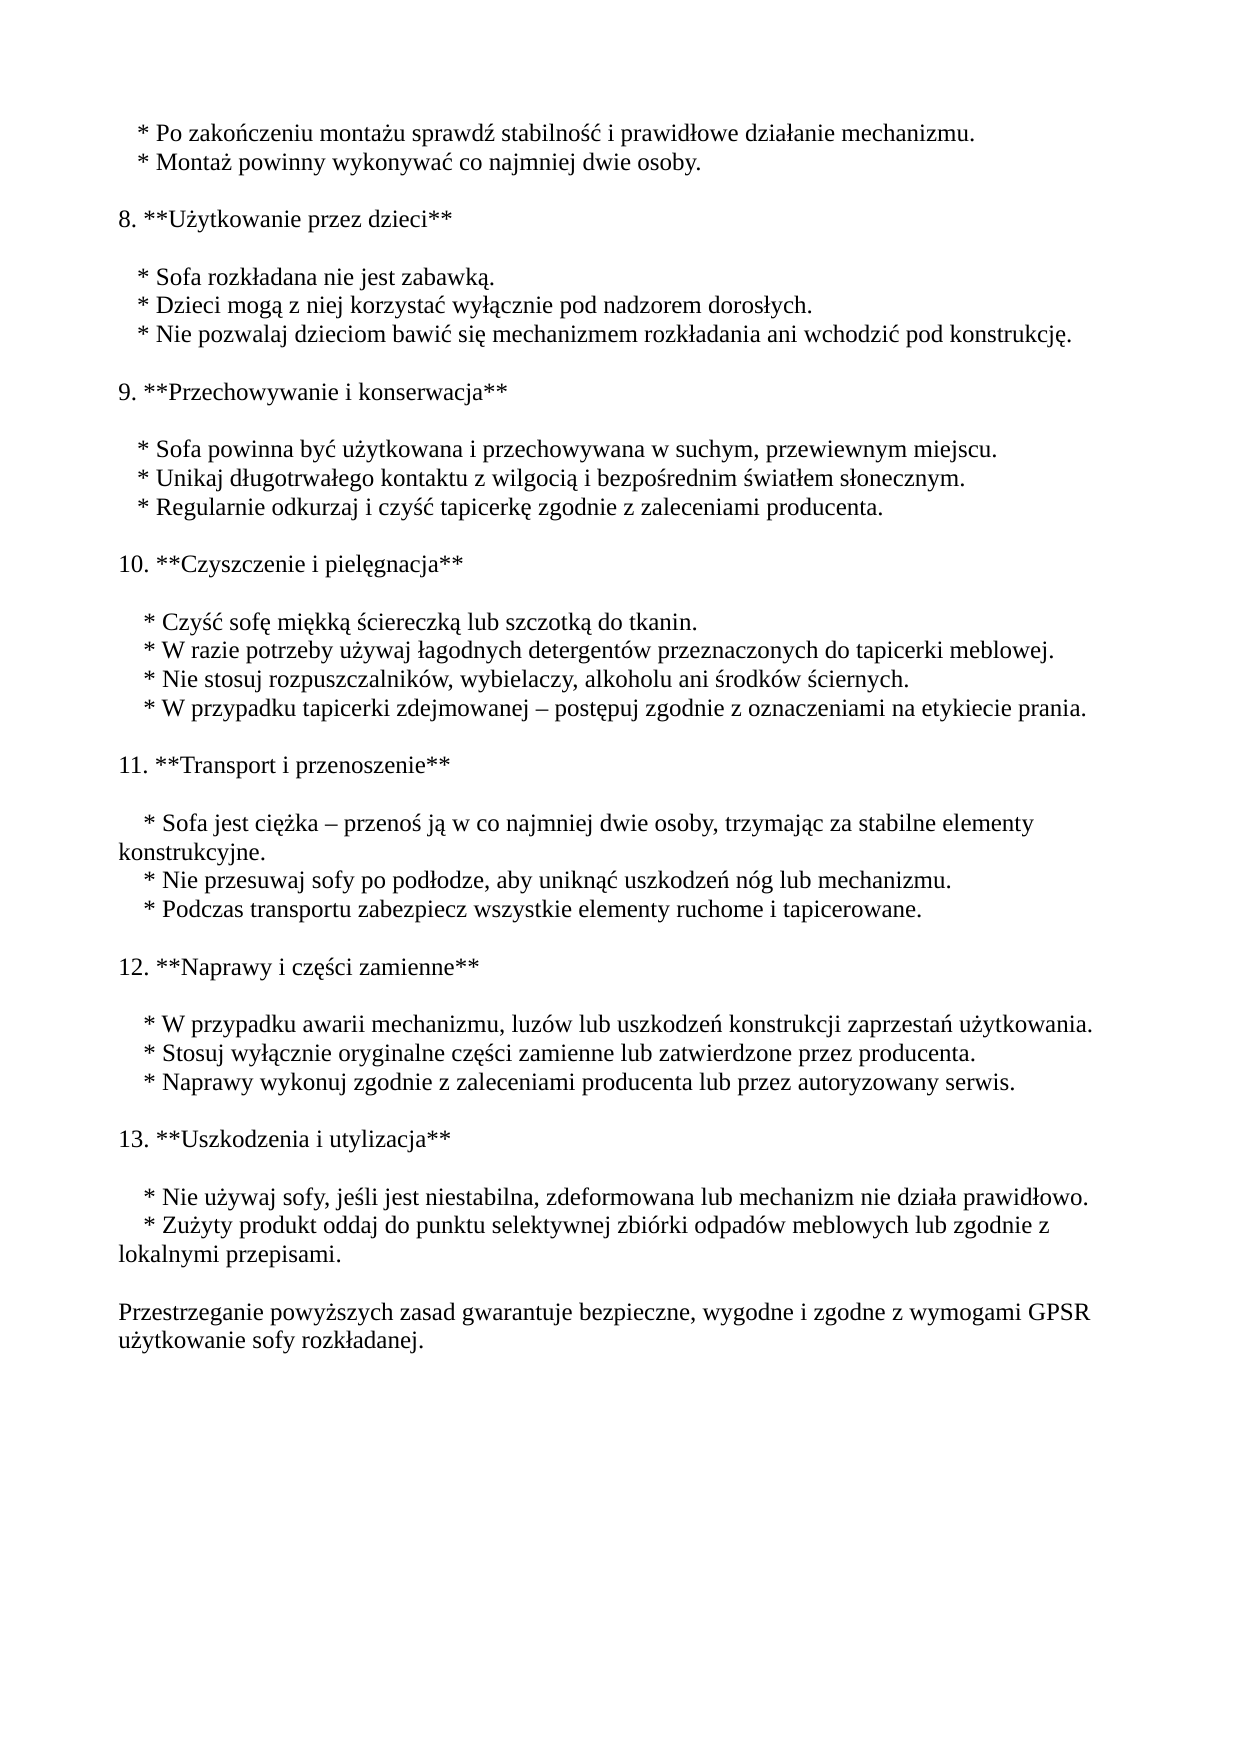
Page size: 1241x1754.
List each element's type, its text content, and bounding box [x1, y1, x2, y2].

text * Unikaj długotrwałego kontaktu z wilgocią i bezpośrednim światłem słonecznym. [118, 463, 1122, 492]
text * Sofa rozkładana nie jest zabawką. [118, 262, 1122, 291]
text * Stosuj wyłącznie oryginalne części zamienne lub zatwierdzone przez producenta. [118, 1038, 1122, 1067]
text 8. **Użytkowanie przez dzieci** [118, 204, 1122, 233]
text * W przypadku awarii mechanizmu, luzów lub uszkodzeń konstrukcji zaprzestań użytkowania. [118, 1009, 1122, 1038]
text * Podczas transportu zabezpiecz wszystkie elementy ruchome i tapicerowane. [118, 894, 1122, 923]
text * Nie używaj sofy, jeśli jest niestabilna, zdeformowana lub mechanizm nie działa prawidłowo. [118, 1182, 1122, 1211]
text * Czyść sofę miękką ściereczką lub szczotką do tkanin. [118, 607, 1122, 636]
text 13. **Uszkodzenia i utylizacja** [118, 1124, 1122, 1153]
text 12. **Naprawy i części zamienne** [118, 952, 1122, 981]
text * Montaż powinny wykonywać co najmniej dwie osoby. [118, 147, 1122, 176]
text * Nie przesuwaj sofy po podłodze, aby uniknąć uszkodzeń nóg lub mechanizmu. [118, 866, 1122, 894]
text * Dzieci mogą z niej korzystać wyłącznie pod nadzorem dorosłych. [118, 291, 1122, 319]
text * Nie pozwalaj dzieciom bawić się mechanizmem rozkładania ani wchodzić pod konstrukcję. [118, 319, 1122, 348]
text * W razie potrzeby używaj łagodnych detergentów przeznaczonych do tapicerki meblowej. [118, 636, 1122, 664]
text * Nie stosuj rozpuszczalników, wybielaczy, alkoholu ani środków ściernych. [118, 664, 1122, 693]
text * W przypadku tapicerki zdejmowanej – postępuj zgodnie z oznaczeniami na etykiecie prania. [118, 693, 1122, 722]
text 11. **Transport i przenoszenie** [118, 751, 1122, 779]
text * Sofa powinna być użytkowana i przechowywana w suchym, przewiewnym miejscu. [118, 434, 1122, 463]
text * Sofa jest ciężka – przenoś ją w co najmniej dwie osoby, trzymając za stabilne elementy konstrukcyjne. [118, 808, 1122, 866]
text * Zużyty produkt oddaj do punktu selektywnej zbiórki odpadów meblowych lub zgodnie z lokalnymi przepisami. [118, 1211, 1122, 1268]
text 10. **Czyszczenie i pielęgnacja** [118, 549, 1122, 578]
text 9. **Przechowywanie i konserwacja** [118, 377, 1122, 406]
text Przestrzeganie powyższych zasad gwarantuje bezpieczne, wygodne i zgodne z wymogami GPSR użytkowanie sofy rozkładanej. [118, 1297, 1122, 1354]
text * Naprawy wykonuj zgodnie z zaleceniami producenta lub przez autoryzowany serwis. [118, 1067, 1122, 1096]
text * Regularnie odkurzaj i czyść tapicerkę zgodnie z zaleceniami producenta. [118, 492, 1122, 521]
text * Po zakończeniu montażu sprawdź stabilność i prawidłowe działanie mechanizmu. [118, 118, 1122, 147]
